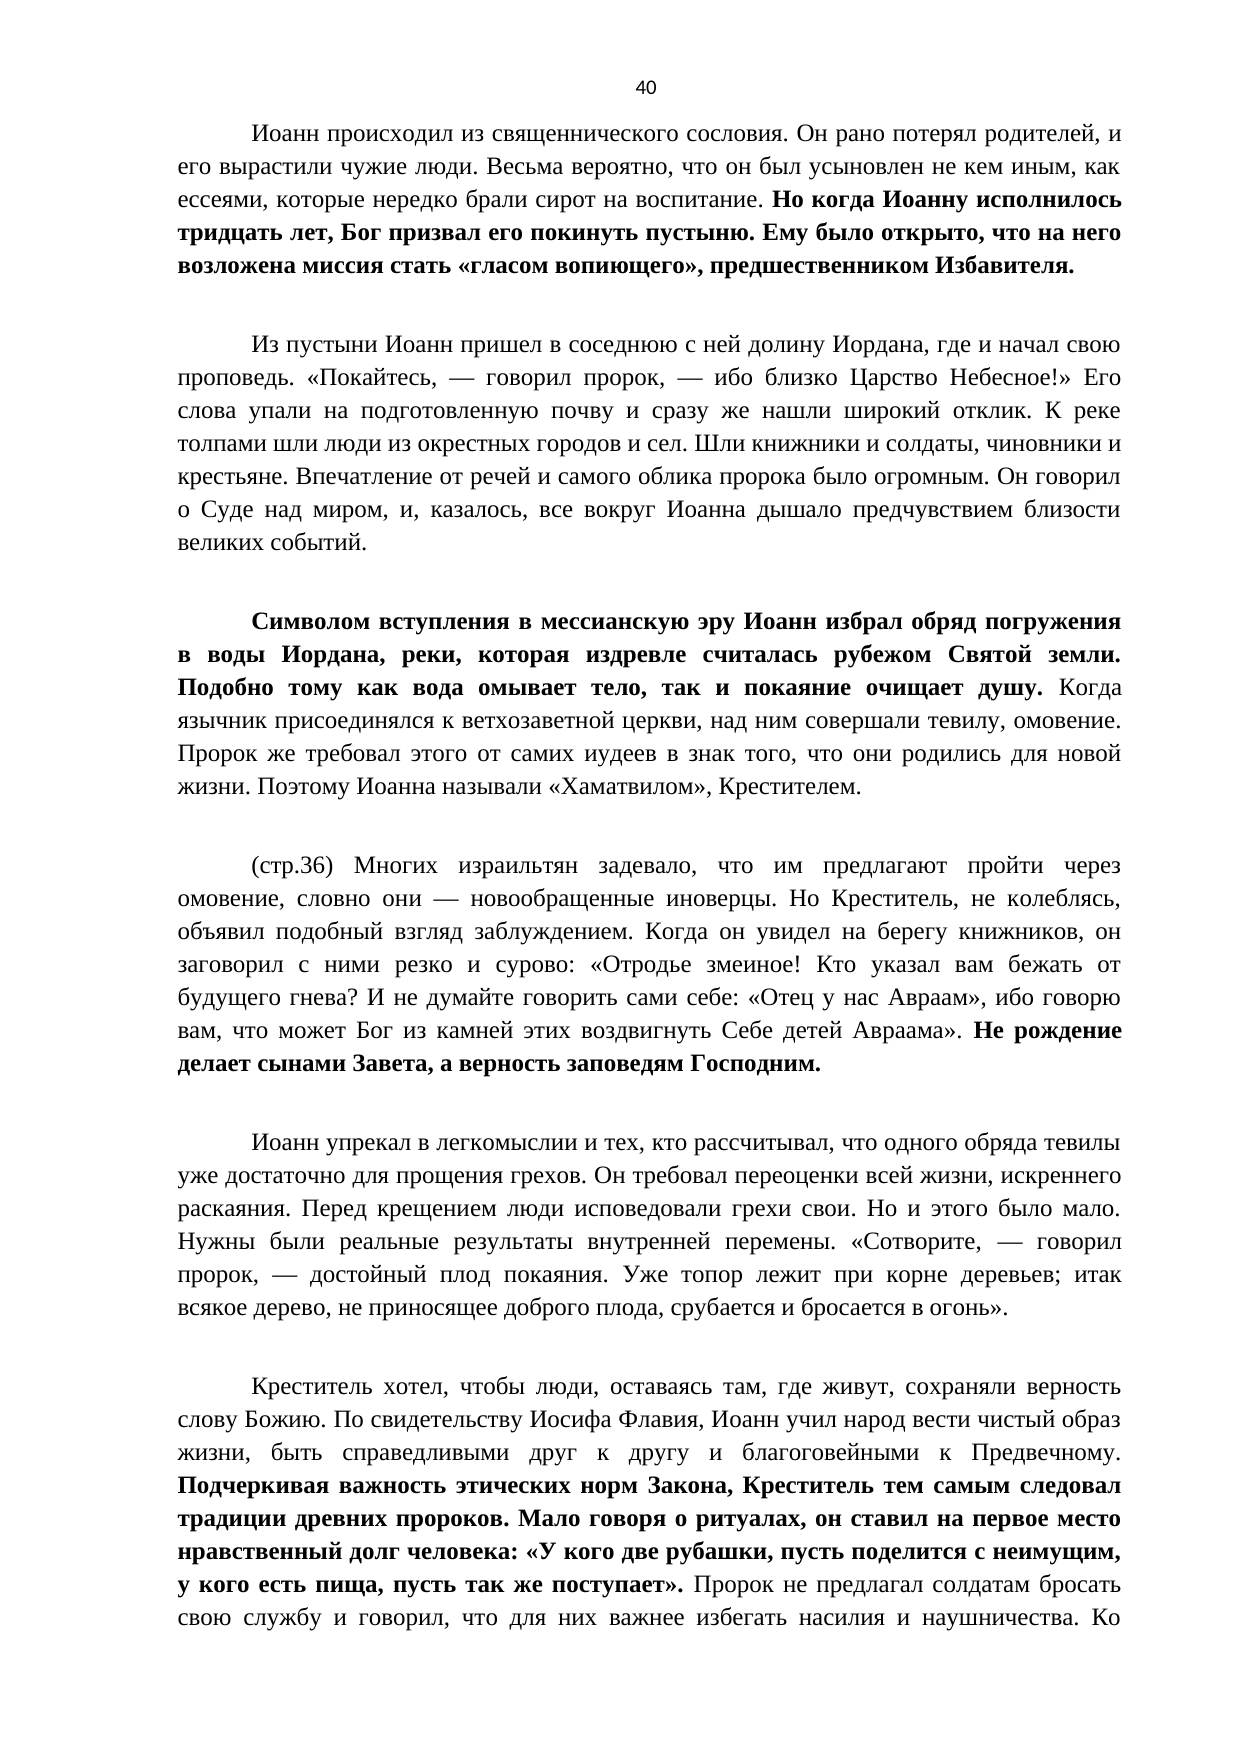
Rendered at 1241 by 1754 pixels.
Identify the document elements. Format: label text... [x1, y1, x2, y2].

text Символом вступления в мессианскую эру Иоанн избрал обряд погружения в воды Иордана, реки, которая издревле считалась рубежом Святой земли. Подобно тому как вода омывает тело, так и покаяние очищает душу. Когда язычник присоединялся к ветхозаветной церкви, над ним совершали тевилу, омовение. Пророк же требовал этого от самих иудеев в знак того, что они родились для новой жизни. Поэтому Иоанна называли «Хаматвилом», Крестителем. [177, 606, 1122, 800]
text Иоанн происходил из священнического сословия. Он рано потерял родителей, и его вырастили чужие люди. Весьма вероятно, что он был усыновлен не кем иным, как ессеями, которые нередко брали сирот на воспитание. Но когда Иоанну исполнилось тридцать лет, Бог призвал его покинуть пустыню. Ему было открыто, что на него возложена миссия стать «гласом вопиющего», предшественником Избавителя. [177, 118, 1122, 279]
text Креститель хотел, чтобы люди, оставаясь там, где живут, сохраняли верность слову Божию. По свидетельству Иосифа Флавия, Иоанн учил народ вести чистый образ жизни, быть справедливыми друг к другу и благоговейными к Предвечному. Подчеркивая важность этических норм Закона, Креститель тем самым следовал традиции древних пророков. Мало говоря о ритуалах, он ставил на первое место нравственный долг человека: «У кого две рубашки, пусть поделится с неимущим, у кого есть пища, пусть так же поступает». Пророк не предлагал солдатам бросать свою службу и говорил, что для них важнее избегать насилия и наушничества. Ко [177, 1371, 1122, 1631]
text Из пустыни Иоанн пришел в соседнюю с ней долину Иордана, где и начал свою проповедь. «Покайтесь, — говорил пророк, — ибо близко Царство Небесное!» Его слова упали на подготовленную почву и сразу же нашли широкий отклик. К реке толпами шли люди из окрестных городов и сел. Шли книжники и солдаты, чиновники и крестьяне. Впечатление от речей и самого облика пророка было огромным. Он говорил о Суде над миром, и, казалось, все вокруг Иоанна дышало предчувствием близости великих событий. [177, 329, 1122, 556]
text (стр.36) Многих израильтян задевало, что им предлагают пройти через омовение, словно они — новообращенные иноверцы. Но Креститель, не колеблясь, объявил подобный взгляд заблуждением. Когда он увидел на берегу книжников, он заговорил с ними резко и сурово: «Отродье змеиное! Кто указал вам бежать от будущего гнева? И не думайте говорить сами себе: «Отец у нас Авраам», ибо говорю вам, что может Бог из камней этих воздвигнуть Себе детей Авраама». Не рождение делает сынами Завета, а верность заповедям Господним. [177, 850, 1122, 1077]
text Иоанн упрекал в легкомыслии и тех, кто рассчитывал, что одного обряда тевилы уже достаточно для прощения грехов. Он требовал переоценки всей жизни, искреннего раскаяния. Перед крещением люди исповедовали грехи свои. Но и этого было мало. Нужны были реальные результаты внутренней перемены. «Сотворите, — говорил пророк, — достойный плод покаяния. Уже топор лежит при корне деревьев; итак всякое дерево, не приносящее доброго плода, срубается и бросается в огонь». [177, 1127, 1122, 1321]
